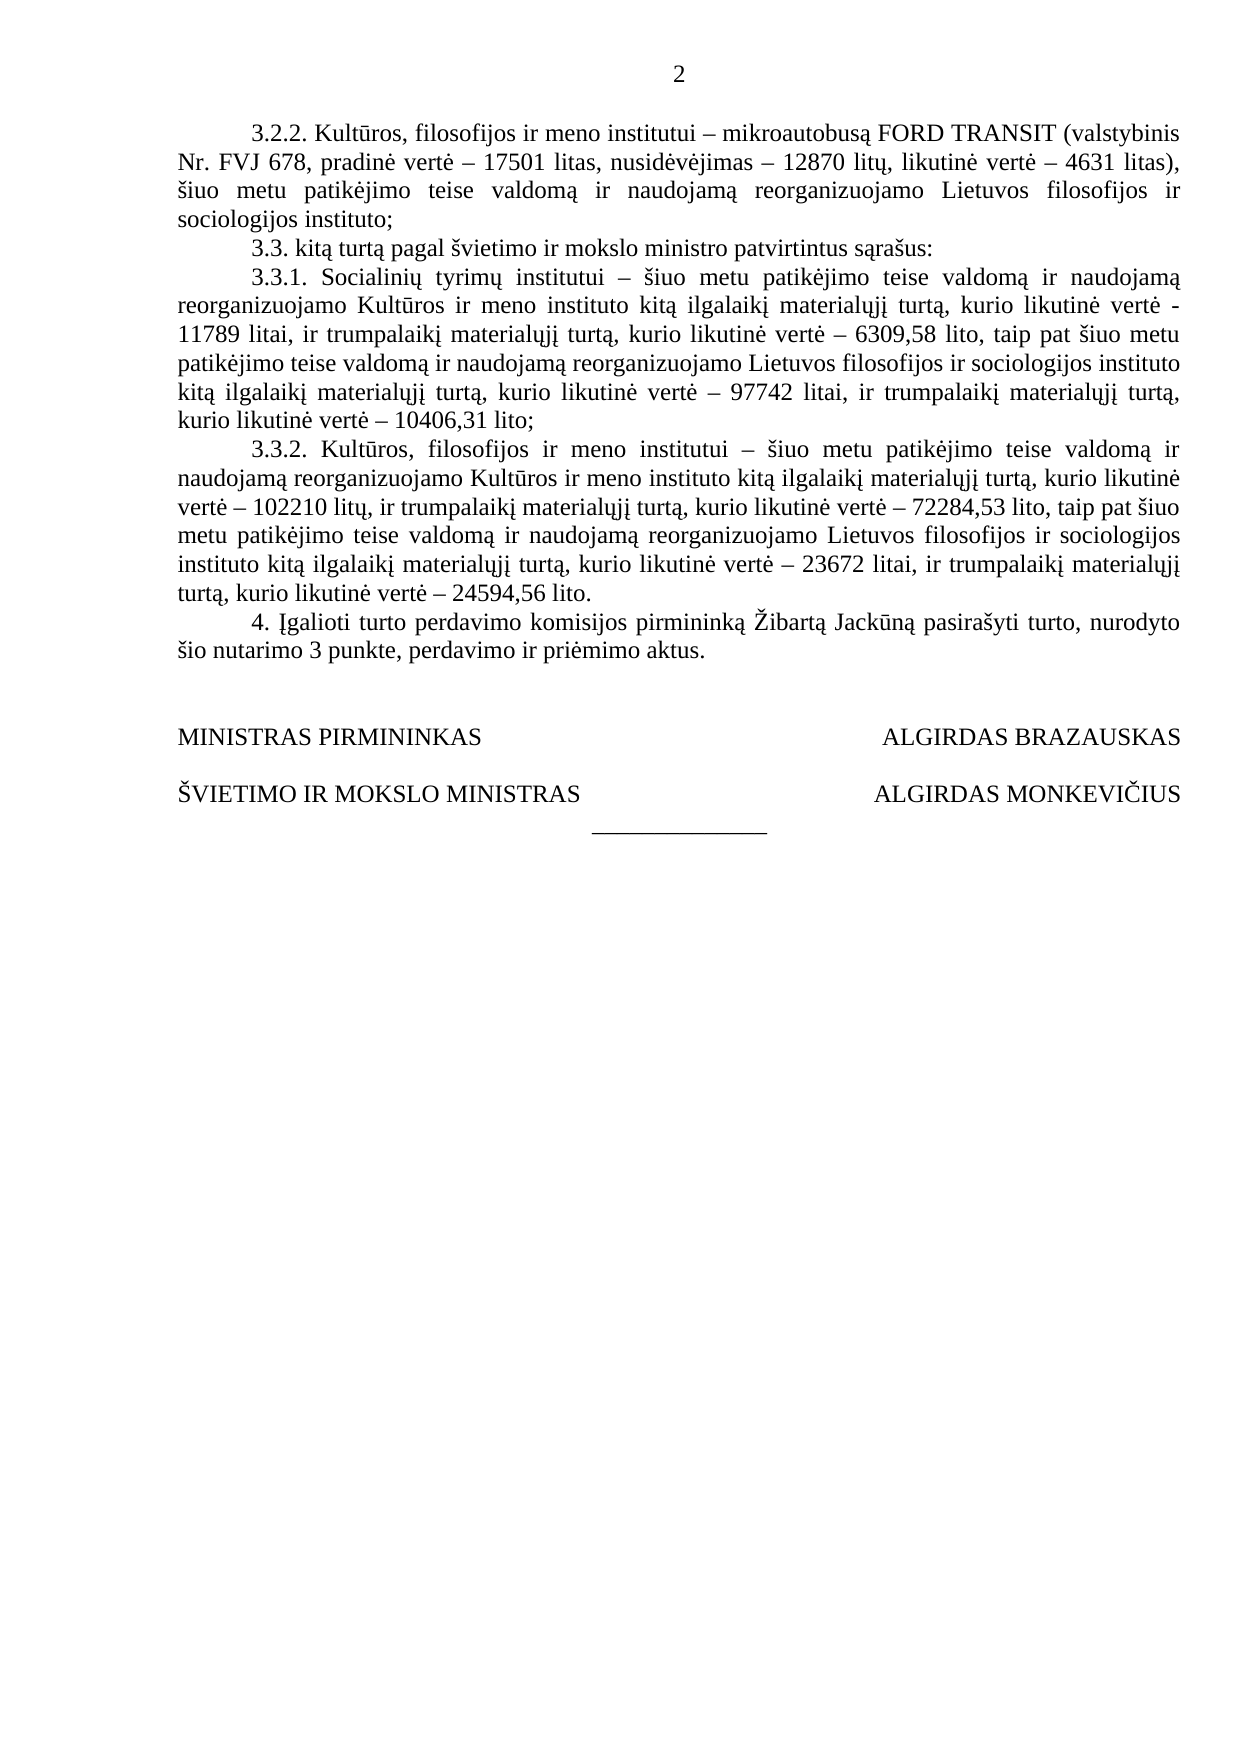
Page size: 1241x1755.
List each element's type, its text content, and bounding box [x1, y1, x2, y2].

text 3.3.1. Socialinių tyrimų institutui – šiuo metu patikėjimo teise valdomą ir naudojamą reorganizuojamo Kultūros ir meno instituto kitą ilgalaikį materialųjį turtą, kurio likutinė vertė - 11789 litai, ir trumpalaikį materialųjį turtą, kurio likutinė vertė – 6309,58 lito, taip pat šiuo metu patikėjimo teise valdomą ir naudojamą reorganizuojamo Lietuvos filosofijos ir sociologijos instituto kitą ilgalaikį materialųjį turtą, kurio likutinė vertė – 97742 litai, ir trumpalaikį materialųjį turtą, kurio likutinė vertė – 10406,31 lito; [177, 262, 1181, 434]
text 3.2.2. Kultūros, filosofijos ir meno institutui – mikroautobusą FORD TRANSIT (valstybinis Nr. FVJ 678, pradinė vertė – 17501 litas, nusidėvėjimas – 12870 litų, likutinė vertė – 4631 litas), šiuo metu patikėjimo teise valdomą ir naudojamą reorganizuojamo Lietuvos filosofijos ir sociologijos instituto; [177, 118, 1181, 233]
text ______________ [177, 808, 1181, 837]
text Ministras Pirmininkas Algirdas Brazauskas [177, 722, 1181, 751]
text 4. Įgalioti turto perdavimo komisijos pirmininką Žibartą Jackūną pasirašyti turto, nurodyto šio nutarimo 3 punkte, perdavimo ir priėmimo aktus. [177, 607, 1181, 664]
text Švietimo ir mokslo ministras Algirdas Monkevičius [177, 779, 1181, 808]
text 3.3.2. Kultūros, filosofijos ir meno institutui – šiuo metu patikėjimo teise valdomą ir naudojamą reorganizuojamo Kultūros ir meno instituto kitą ilgalaikį materialųjį turtą, kurio likutinė vertė – 102210 litų, ir trumpalaikį materialųjį turtą, kurio likutinė vertė – 72284,53 lito, taip pat šiuo metu patikėjimo teise valdomą ir naudojamą reorganizuojamo Lietuvos filosofijos ir sociologijos instituto kitą ilgalaikį materialųjį turtą, kurio likutinė vertė – 23672 litai, ir trumpalaikį materialųjį turtą, kurio likutinė vertė – 24594,56 lito. [177, 434, 1181, 607]
text 3.3. kitą turtą pagal švietimo ir mokslo ministro patvirtintus sąrašus: [177, 233, 1181, 262]
